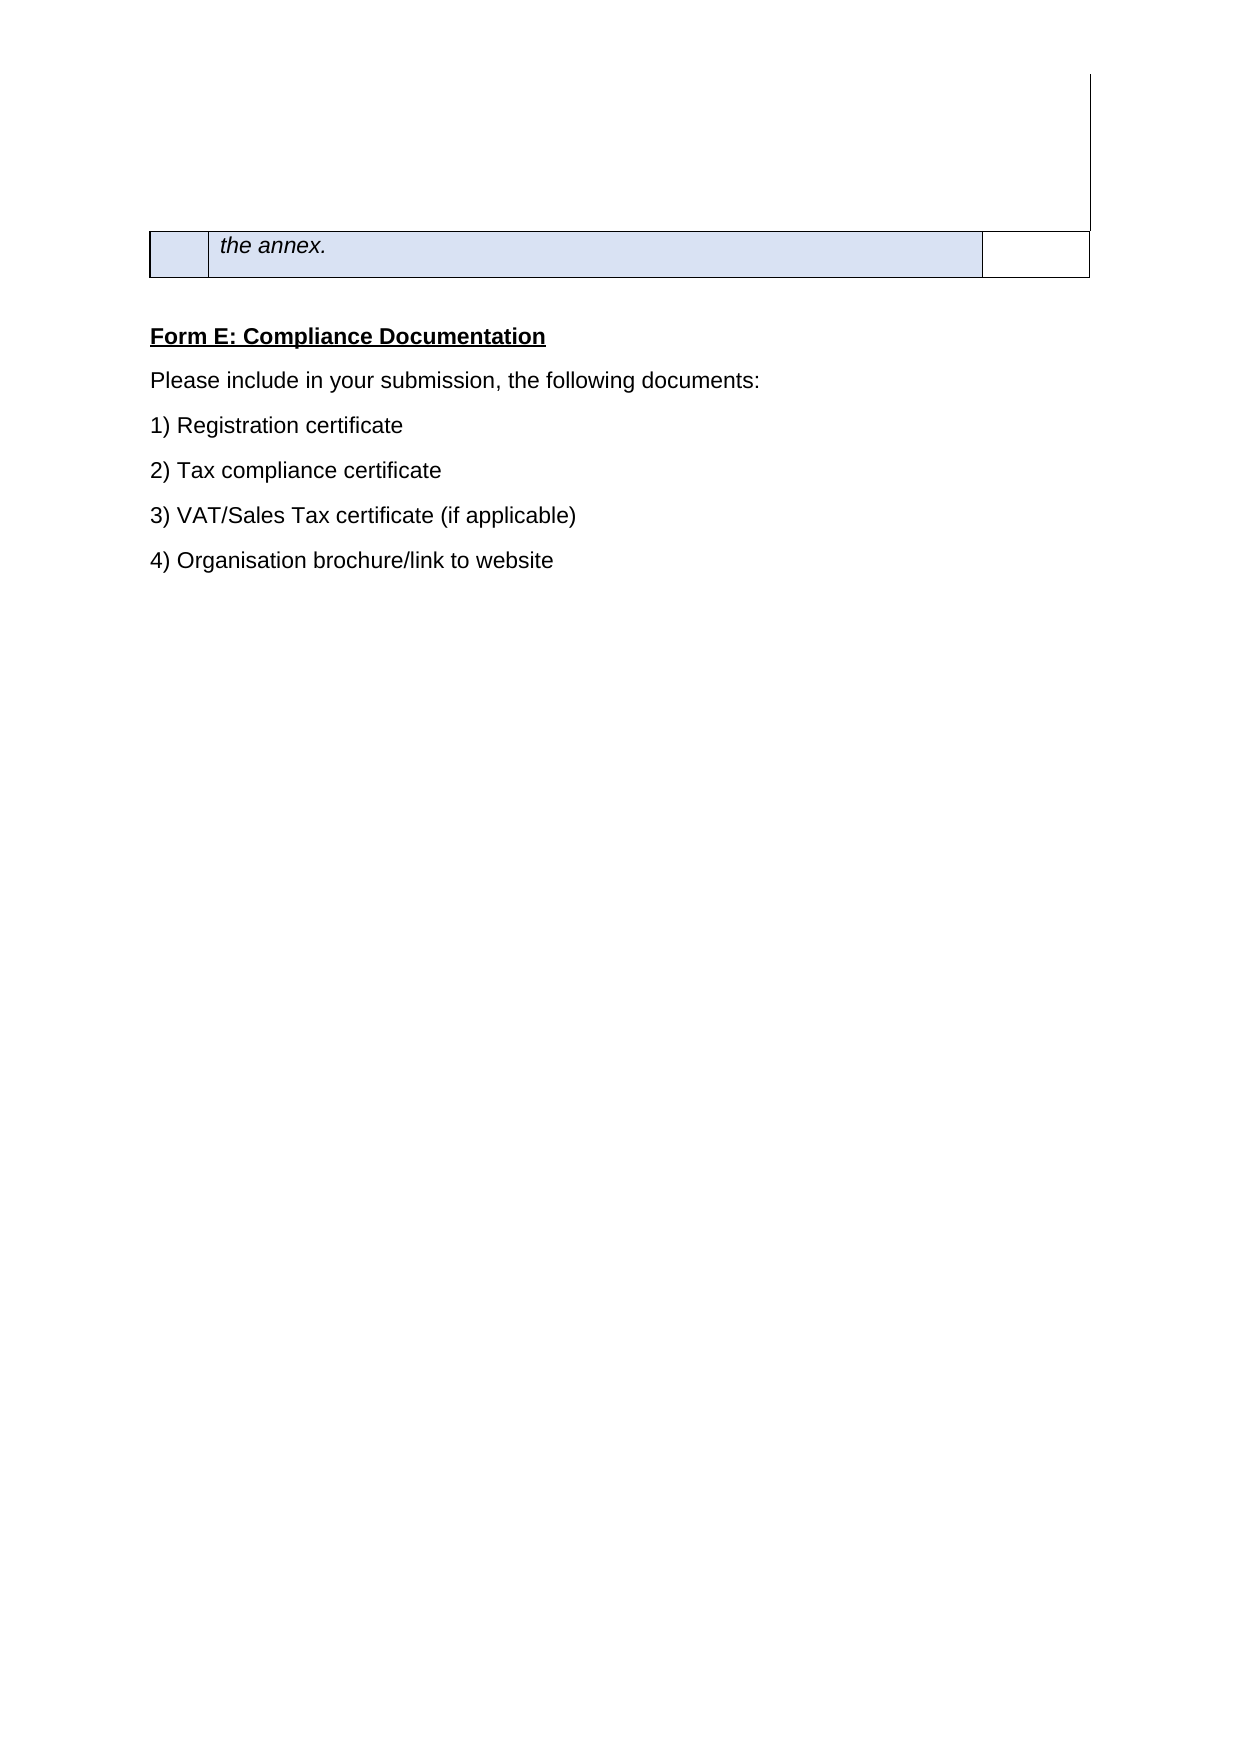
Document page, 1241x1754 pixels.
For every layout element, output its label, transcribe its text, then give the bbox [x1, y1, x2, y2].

table_cell [983, 232, 1089, 277]
text 1) Registration certificate [150, 412, 1090, 438]
text Form E: Compliance Documentation [150, 323, 1090, 349]
table_cell the annex. [209, 232, 982, 277]
table_cell [151, 232, 208, 277]
text Please include in your submission, the following documents: [150, 367, 1090, 394]
text 2) Tax compliance certificate [150, 457, 1090, 483]
text 3) VAT/Sales Tax certificate (if applicable) [150, 502, 1090, 528]
text 4) Organisation brochure/link to website [150, 547, 1090, 573]
